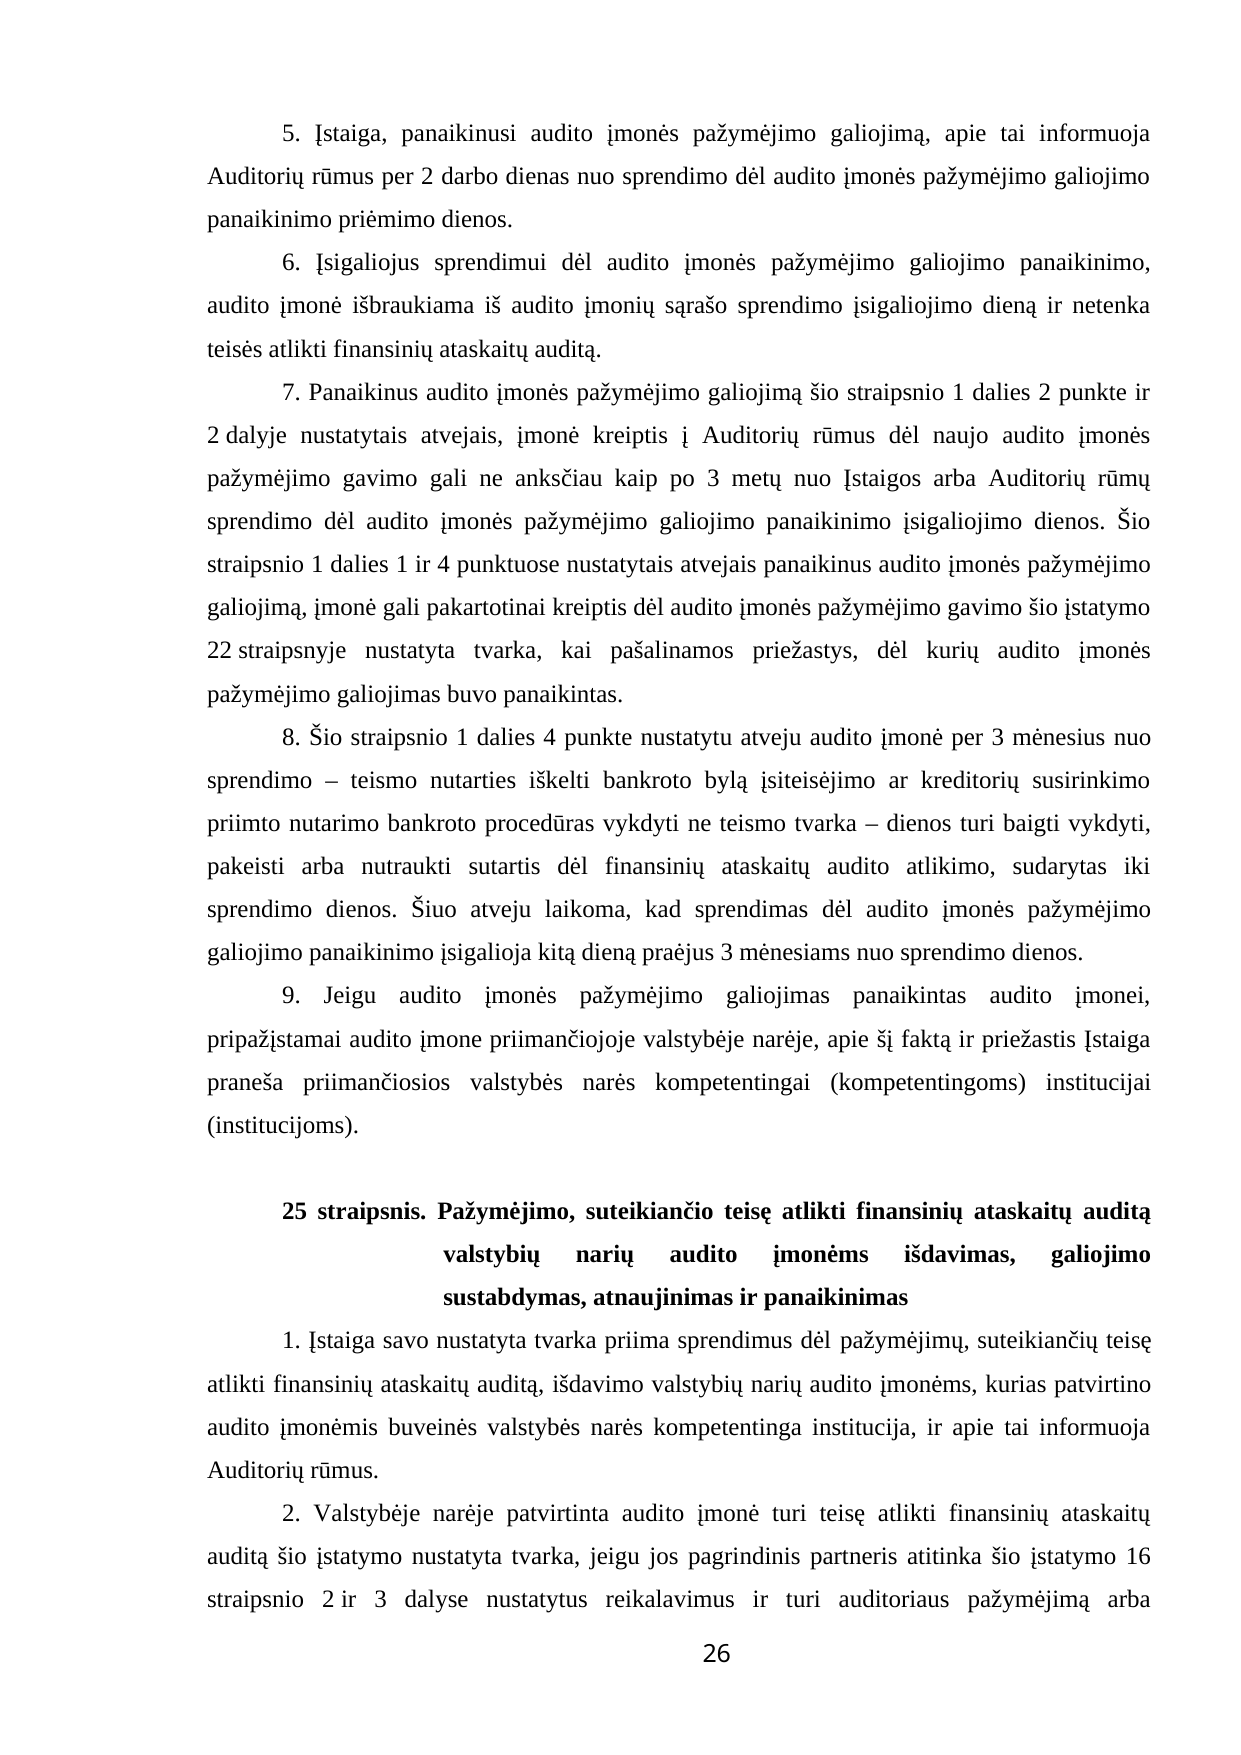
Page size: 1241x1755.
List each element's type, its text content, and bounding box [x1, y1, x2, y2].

text 1. Įstaiga savo nustatyta tvarka priima sprendimus dėl pažymėjimų, suteikiančių teisę atlikti finansinių ataskaitų auditą, išdavimo valstybių narių audito įmonėms, kurias patvirtino audito įmonėmis buveinės valstybės narės kompetentinga institucija, ir apie tai informuoja Auditorių rūmus. [207, 1326, 1152, 1484]
text 8. Šio straipsnio 1 dalies 4 punkte nustatytu atveju audito įmonė per 3 mėnesius nuo sprendimo – teismo nutarties iškelti bankroto bylą įsiteisėjimo ar kreditorių susirinkimo priimto nutarimo bankroto procedūras vykdyti ne teismo tvarka – dienos turi baigti vykdyti, pakeisti arba nutraukti sutartis dėl finansinių ataskaitų audito atlikimo, sudarytas iki sprendimo dienos. Šiuo atveju laikoma, kad sprendimas dėl audito įmonės pažymėjimo galiojimo panaikinimo įsigalioja kitą dieną praėjus 3 mėnesiams nuo sprendimo dienos. [207, 722, 1152, 966]
text 6. Įsigaliojus sprendimui dėl audito įmonės pažymėjimo galiojimo panaikinimo, audito įmonė išbraukiama iš audito įmonių sąrašo sprendimo įsigaliojimo dieną ir netenka teisės atlikti finansinių ataskaitų auditą. [207, 247, 1152, 362]
text 2. Valstybėje narėje patvirtinta audito įmonė turi teisę atlikti finansinių ataskaitų auditą šio įstatymo nustatyta tvarka, jeigu jos pagrindinis partneris atitinka šio įstatymo 16 straipsnio 2 ir 3 dalyse nustatytus reikalavimus ir turi auditoriaus pažymėjimą arba [207, 1498, 1152, 1613]
text 9. Jeigu audito įmonės pažymėjimo galiojimas panaikintas audito įmonei, pripažįstamai audito įmone priimančiojoje valstybėje narėje, apie šį faktą ir priežastis Įstaiga praneša priimančiosios valstybės narės kompetentingai (kompetentingoms) institucijai (institucijoms). [207, 981, 1152, 1139]
text 25 straipsnis. Pažymėjimo, suteikiančio teisę atlikti finansinių ataskaitų auditą valstybių narių audito įmonėms išdavimas, galiojimo sustabdymas, atnaujinimas ir panaikinimas [282, 1196, 1152, 1311]
text 5. Įstaiga, panaikinusi audito įmonės pažymėjimo galiojimą, apie tai informuoja Auditorių rūmus per 2 darbo dienas nuo sprendimo dėl audito įmonės pažymėjimo galiojimo panaikinimo priėmimo dienos. [207, 118, 1152, 233]
text 7. Panaikinus audito įmonės pažymėjimo galiojimą šio straipsnio 1 dalies 2 punkte ir 2 dalyje nustatytais atvejais, įmonė kreiptis į Auditorių rūmus dėl naujo audito įmonės pažymėjimo gavimo gali ne anksčiau kaip po 3 metų nuo Įstaigos arba Auditorių rūmų sprendimo dėl audito įmonės pažymėjimo galiojimo panaikinimo įsigaliojimo dienos. Šio straipsnio 1 dalies 1 ir 4 punktuose nustatytais atvejais panaikinus audito įmonės pažymėjimo galiojimą, įmonė gali pakartotinai kreiptis dėl audito įmonės pažymėjimo gavimo šio įstatymo 22 straipsnyje nustatyta tvarka, kai pašalinamos priežastys, dėl kurių audito įmonės pažymėjimo galiojimas buvo panaikintas. [207, 377, 1152, 707]
